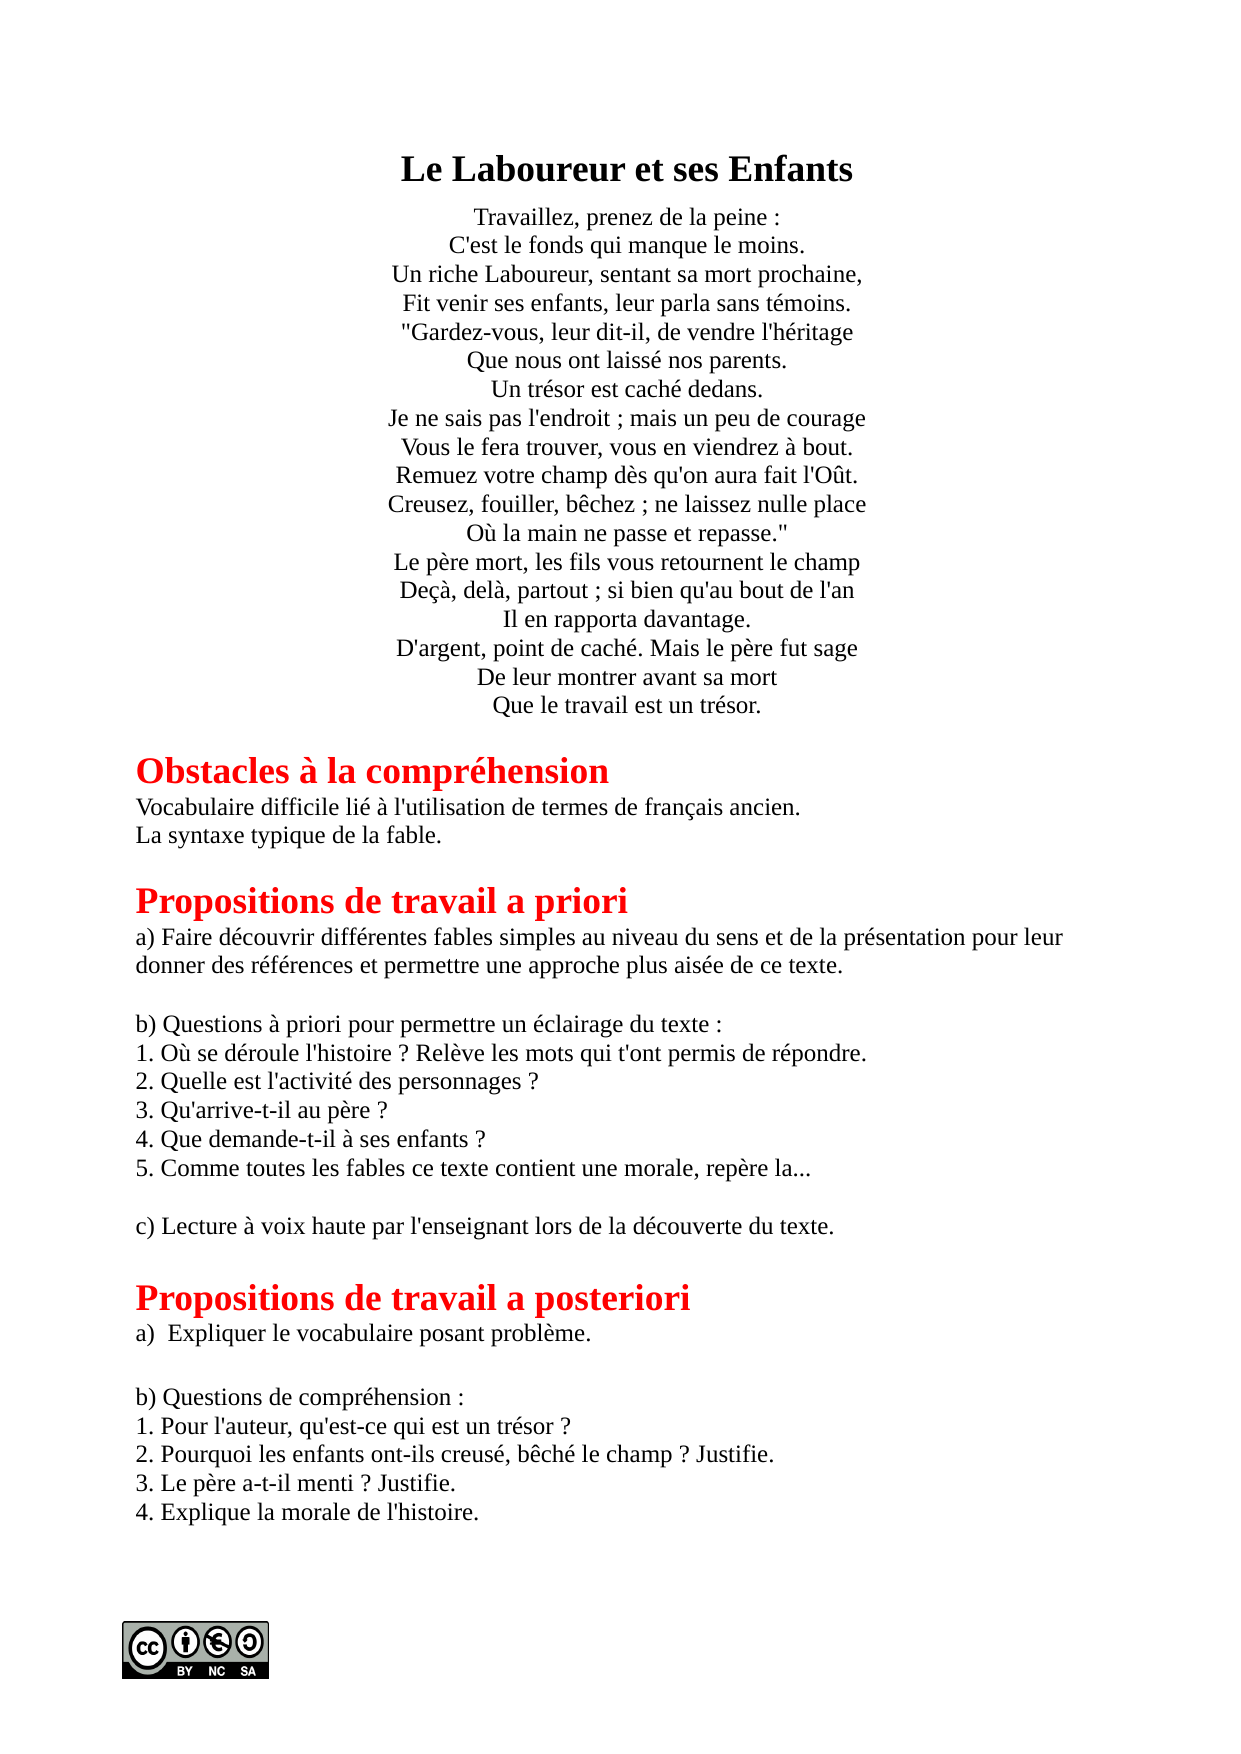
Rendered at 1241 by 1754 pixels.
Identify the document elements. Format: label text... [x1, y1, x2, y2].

table_cell Le Laboureur et ses Enfants Travaillez, prenez de la peine : C'est le fonds qui manque le moins. Un riche Laboureur, sentant sa mort prochaine, Fit venir ses enfants, leur parla sans témoins. "Gardez-vous, leur dit-il, de vendre l'héritage Que nous ont laissé nos parents. Un trésor est caché dedans. Je ne sais pas l'endroit ; mais un peu de courage Vous le fera trouver, vous en viendrez à bout. Remuez votre champ dès qu'on aura fait l'Oût. Creusez, fouiller, bêchez ; ne laissez nulle place Où la main ne passe et repasse." Le père mort, les fils vous retournent le champ Deçà, delà, partout ; si bien qu'au bout de l'an Il en rapporta davantage. D'argent, point de caché. Mais le père fut sage De leur montrer avant sa mort Que le travail est un trésor. Obstacles à la compréhension Vocabulaire difficile lié à l'utilisation de termes de français ancien. La syntaxe typique de la fable. Propositions de travail a priori a) Faire découvrir différentes fables simples au niveau du sens et de la présentation pour leur donner des références et permettre une approche plus aisée de ce texte. b) Questions à priori pour permettre un éclairage du texte : 1. Où se déroule l'histoire ? Relève les mots qui t'ont permis de répondre. 2. Quelle est l'activité des personnages ? 3. Qu'arrive-t-il au père ? 4. Que demande-t-il à ses enfants ? 5. Comme toutes les fables ce texte contient une morale, repère la... c) Lecture à voix haute par l'enseignant lors de la découverte du texte. [133, 118, 1121, 1272]
table_cell Propositions de travail a posteriori a) Expliquer le vocabulaire posant problème. [133, 1272, 1121, 1379]
table_cell b) Questions de compréhension : 1. Pour l'auteur, qu'est-ce qui est un trésor ? 2. Pourquoi les enfants ont-ils creusé, bêché le champ ? Justifie. 3. Le père a-t-il menti ? Justifie. 4. Explique la morale de l'histoire. [133, 1379, 1121, 1558]
picture [122, 1621, 269, 1679]
